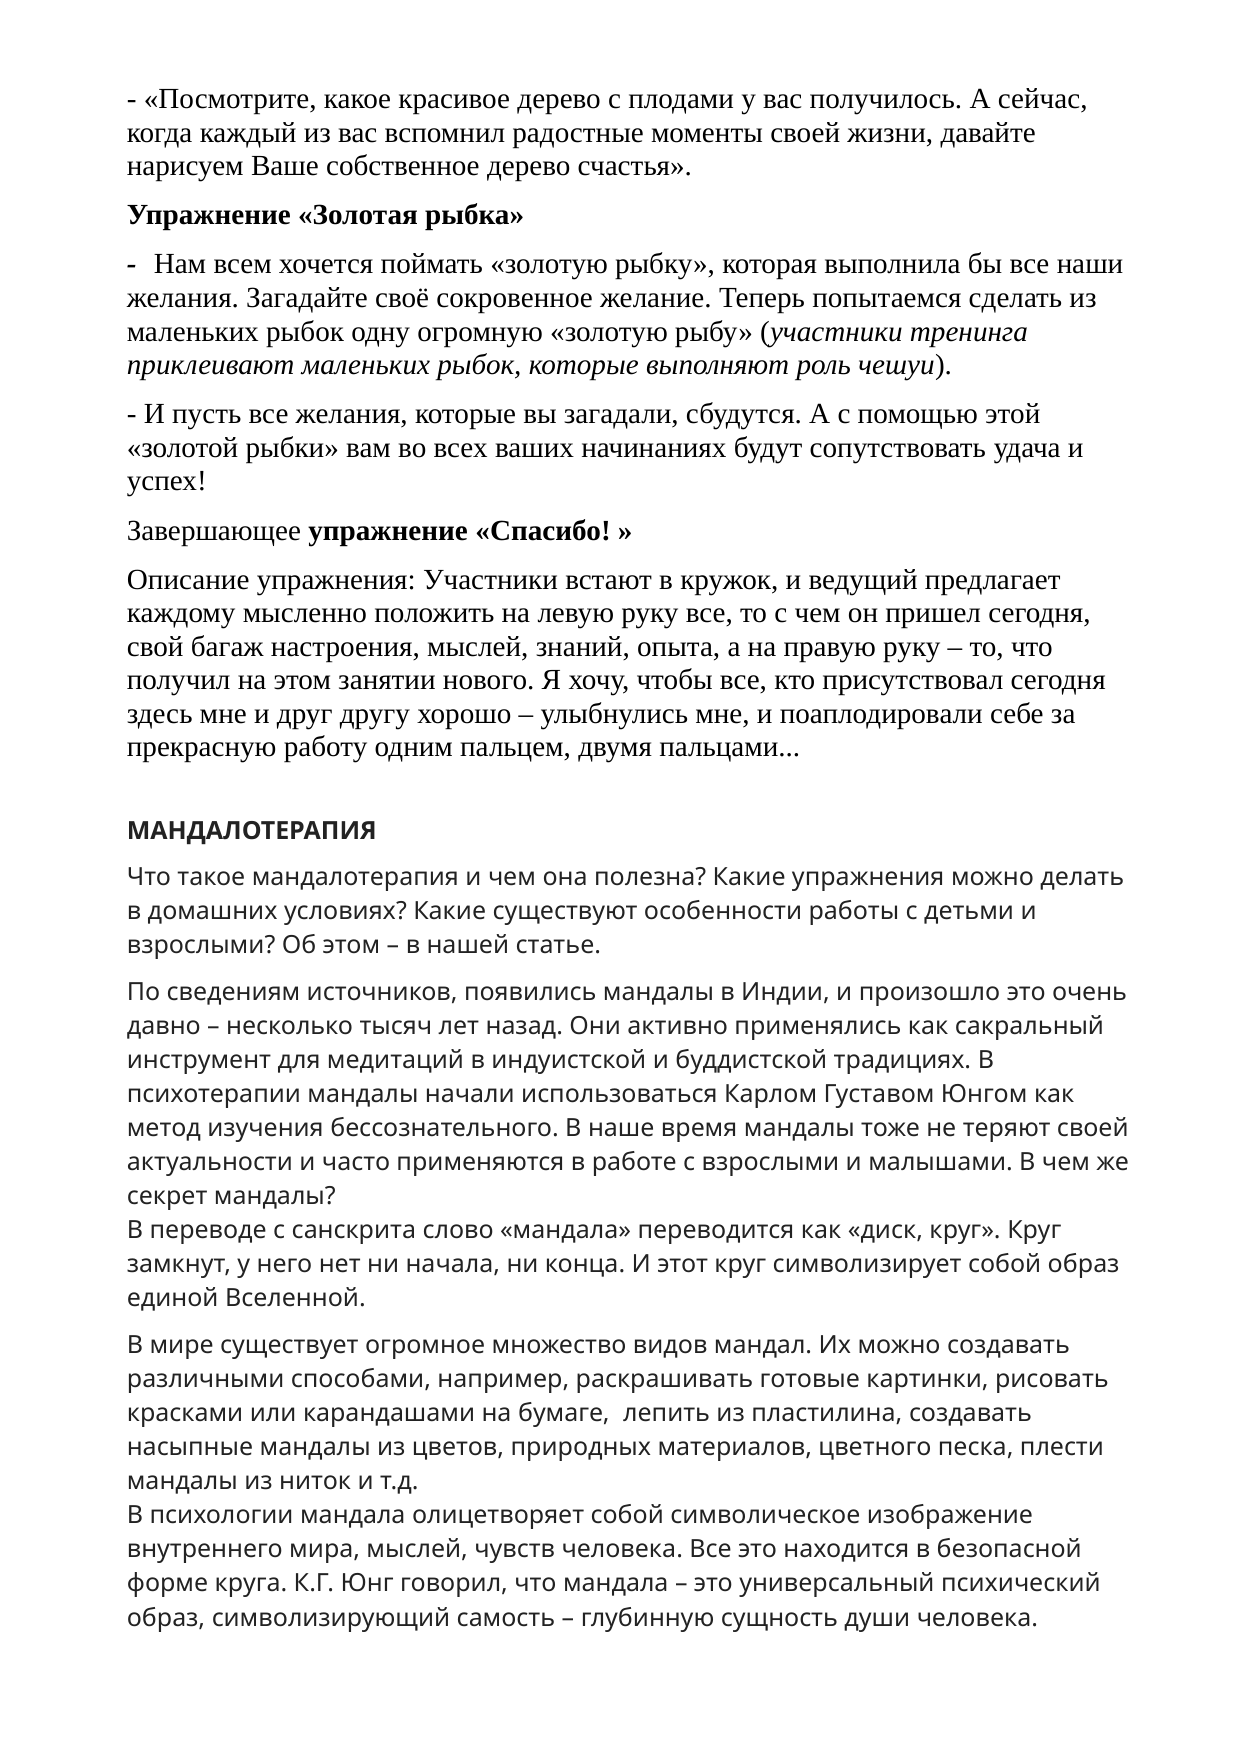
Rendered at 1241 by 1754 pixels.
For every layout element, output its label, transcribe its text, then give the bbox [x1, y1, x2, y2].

text По сведениям источников, появились мандалы в Индии, и произошло это очень давно – несколько тысяч лет назад. Они активно применялись как сакральный инструмент для медитаций в индуистской и буддистской традициях. В психотерапии мандалы начали использоваться Карлом Густавом Юнгом как метод изучения бессознательного. В наше время мандалы тоже не теряют своей актуальности и часто применяются в работе с взрослыми и малышами. В чем же секрет мандалы? [127, 973, 1139, 1212]
text - Нам всем хочется поймать «золотую рыбку», которая выполнила бы все наши желания. Загадайте своё сокровенное желание. Теперь попытаемся сделать из маленьких рыбок одну огромную «золотую рыбу» (участники тренинга приклеивают маленьких рыбок, которые выполняют роль чешуи). [127, 247, 1139, 381]
text В переводе с санскрита слово «мандала» переводится как «диск, круг». Круг замкнут, у него нет ни начала, ни конца. И этот круг символизирует собой образ единой Вселенной. [127, 1212, 1139, 1314]
text В психологии мандала олицетворяет собой символическое изображение внутреннего мира, мыслей, чувств человека. Все это находится в безопасной форме круга. К.Г. Юнг говорил, что мандала – это универсальный психический образ, символизирующий самость – глубинную сущность души человека. [127, 1497, 1139, 1633]
text Что такое мандалотерапия и чем она полезна? Какие упражнения можно делать в домашних условиях? Какие существуют особенности работы с детьми и взрослыми? Об этом – в нашей статье. [127, 859, 1139, 961]
text В мире существует огромное множество видов мандал. Их можно создавать различными способами, например, раскрашивать готовые картинки, рисовать красками или карандашами на бумаге, лепить из пластилина, создавать насыпные мандалы из цветов, природных материалов, цветного песка, плести мандалы из ниток и т.д. [127, 1327, 1139, 1497]
text Упражнение «Золотая рыбка» [127, 197, 1139, 231]
text Описание упражнения: Участники встают в кружок, и ведущий предлагает каждому мысленно положить на левую руку все, то с чем он пришел сегодня, свой багаж настроения, мыслей, знаний, опыта, а на правую руку – то, что получил на этом занятии нового. Я хочу, чтобы все, кто присутствовал сегодня здесь мне и друг другу хорошо – улыбнулись мне, и поаплодировали себе за прекрасную работу одним пальцем, двумя пальцами... [127, 562, 1139, 763]
text МАНДАЛОТЕРАПИЯ [127, 779, 1139, 846]
text Завершающее упражнение «Спасибо! » [127, 513, 1139, 546]
text - «Посмотрите, какое красивое дерево с плодами у вас получилось. А сейчас, когда каждый из вас вспомнил радостные моменты своей жизни, давайте нарисуем Ваше собственное дерево счастья». [127, 81, 1139, 182]
text - И пусть все желания, которые вы загадали, сбудутся. А с помощью этой «золотой рыбки» вам во всех ваших начинаниях будут сопутствовать удача и успех! [127, 396, 1139, 497]
